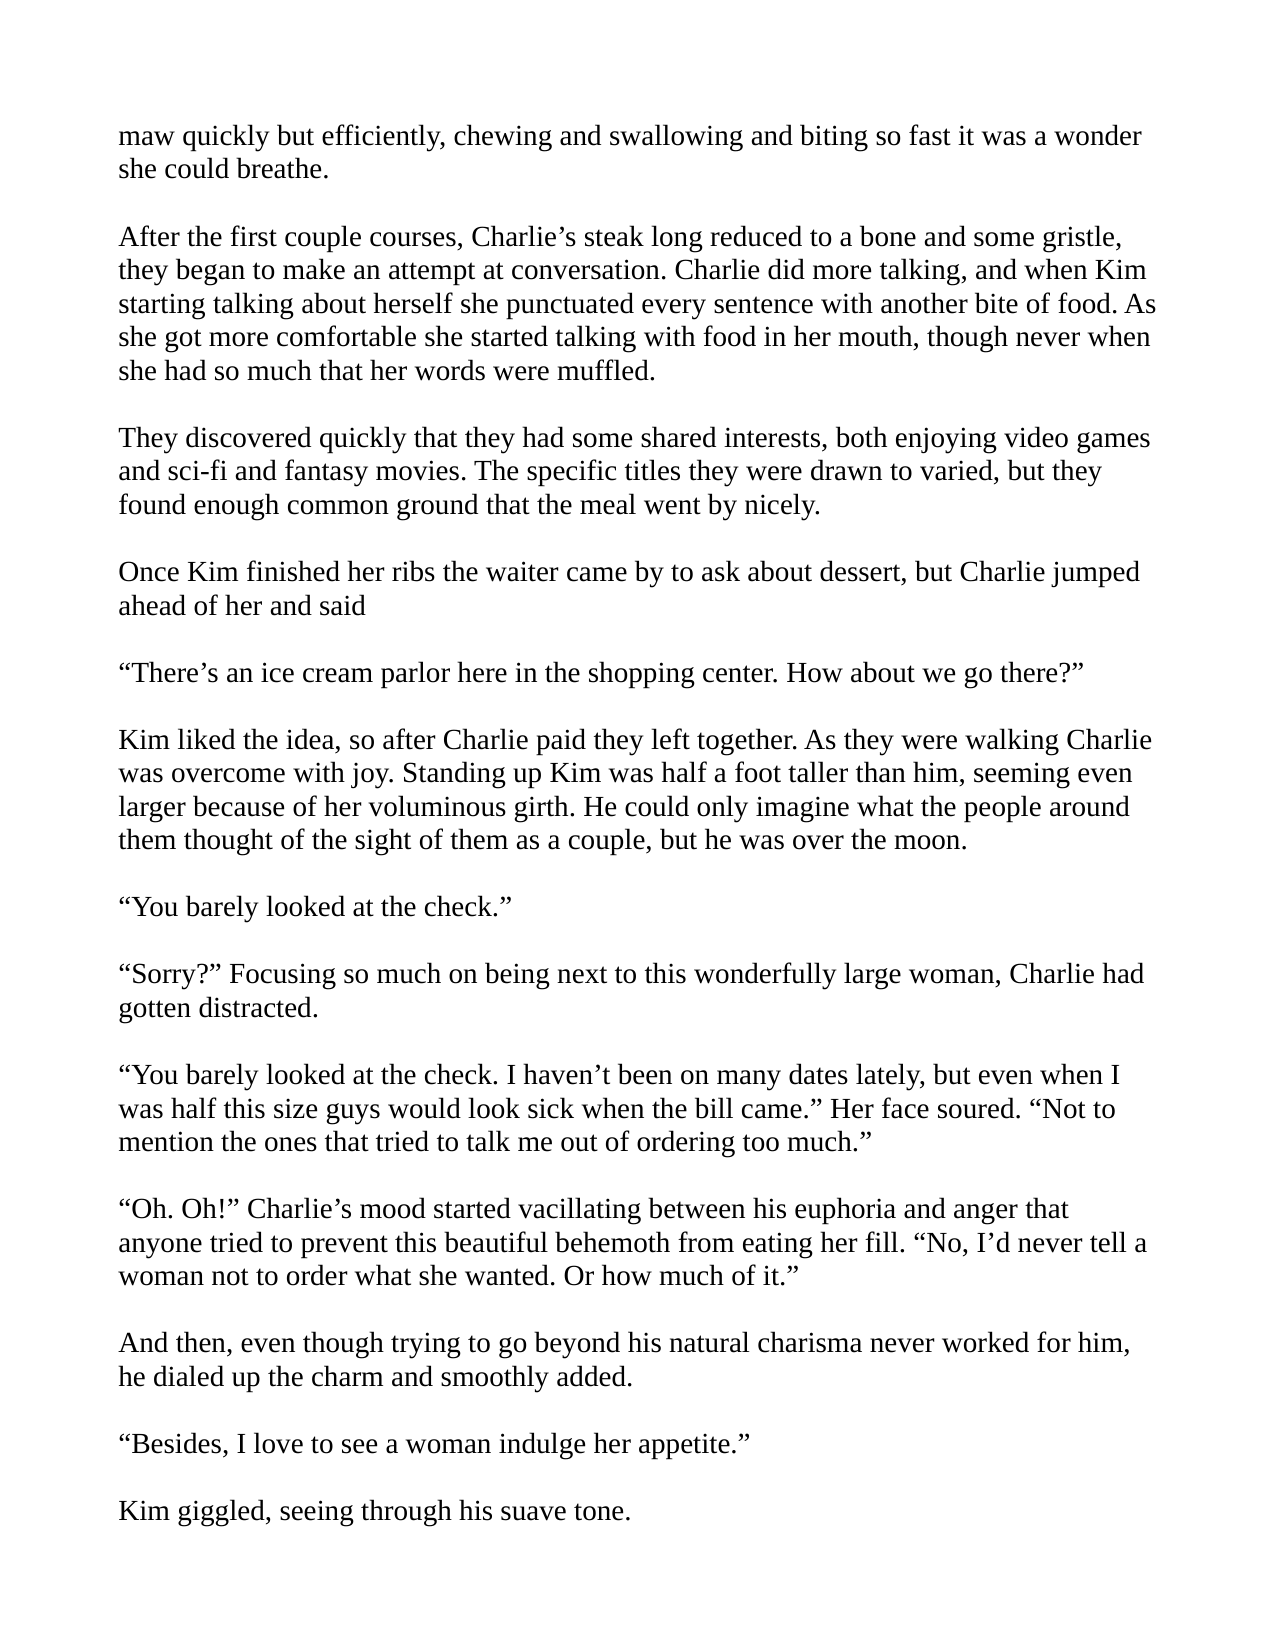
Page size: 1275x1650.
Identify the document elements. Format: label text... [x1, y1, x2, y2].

text “Sorry?” Focusing so much on being next to this wonderfully large woman, Charlie had gotten distracted. [118, 957, 1157, 1024]
text “There’s an ice cream parlor here in the shopping center. How about we go there?” [118, 655, 1157, 688]
text “Oh. Oh!” Charlie’s mood started vacillating between his euphoria and anger that anyone tried to prevent this beautiful behemoth from eating her fill. “No, I’d never tell a woman not to order what she wanted. Or how much of it.” [118, 1191, 1157, 1292]
text “Besides, I love to see a woman indulge her appetite.” [118, 1426, 1157, 1460]
text Kim liked the idea, so after Charlie paid they left together. As they were walking Charlie was overcome with joy. Standing up Kim was half a foot taller than him, seeming even larger because of her voluminous girth. He could only imagine what the people around them thought of the sight of them as a couple, but he was over the moon. [118, 722, 1157, 856]
text Once Kim finished her ribs the waiter came by to ask about dessert, but Charlie jumped ahead of her and said [118, 554, 1157, 621]
text maw quickly but efficiently, chewing and swallowing and biting so fast it was a wonder she could breathe. [118, 118, 1157, 185]
text And then, even though trying to go beyond his natural charisma never worked for him, he dialed up the charm and smoothly added. [118, 1326, 1157, 1393]
text After the first couple courses, Charlie’s steak long reduced to a bone and some gristle, they began to make an attempt at conversation. Charlie did more talking, and when Kim starting talking about herself she punctuated every sentence with another bite of food. As she got more comfortable she started talking with food in her mouth, though never when she had so much that her words were muffled. [118, 219, 1157, 386]
text “You barely looked at the check. I haven’t been on many dates lately, but even when I was half this size guys would look sick when the bill came.” Her face soured. “Not to mention the ones that tried to talk me out of ordering too much.” [118, 1057, 1157, 1158]
text Kim giggled, seeing through his suave tone. [118, 1493, 1157, 1527]
text They discovered quickly that they had some shared interests, both enjoying video games and sci-fi and fantasy movies. The specific titles they were drawn to varied, but they found enough common ground that the meal went by nicely. [118, 420, 1157, 521]
text “You barely looked at the check.” [118, 889, 1157, 923]
